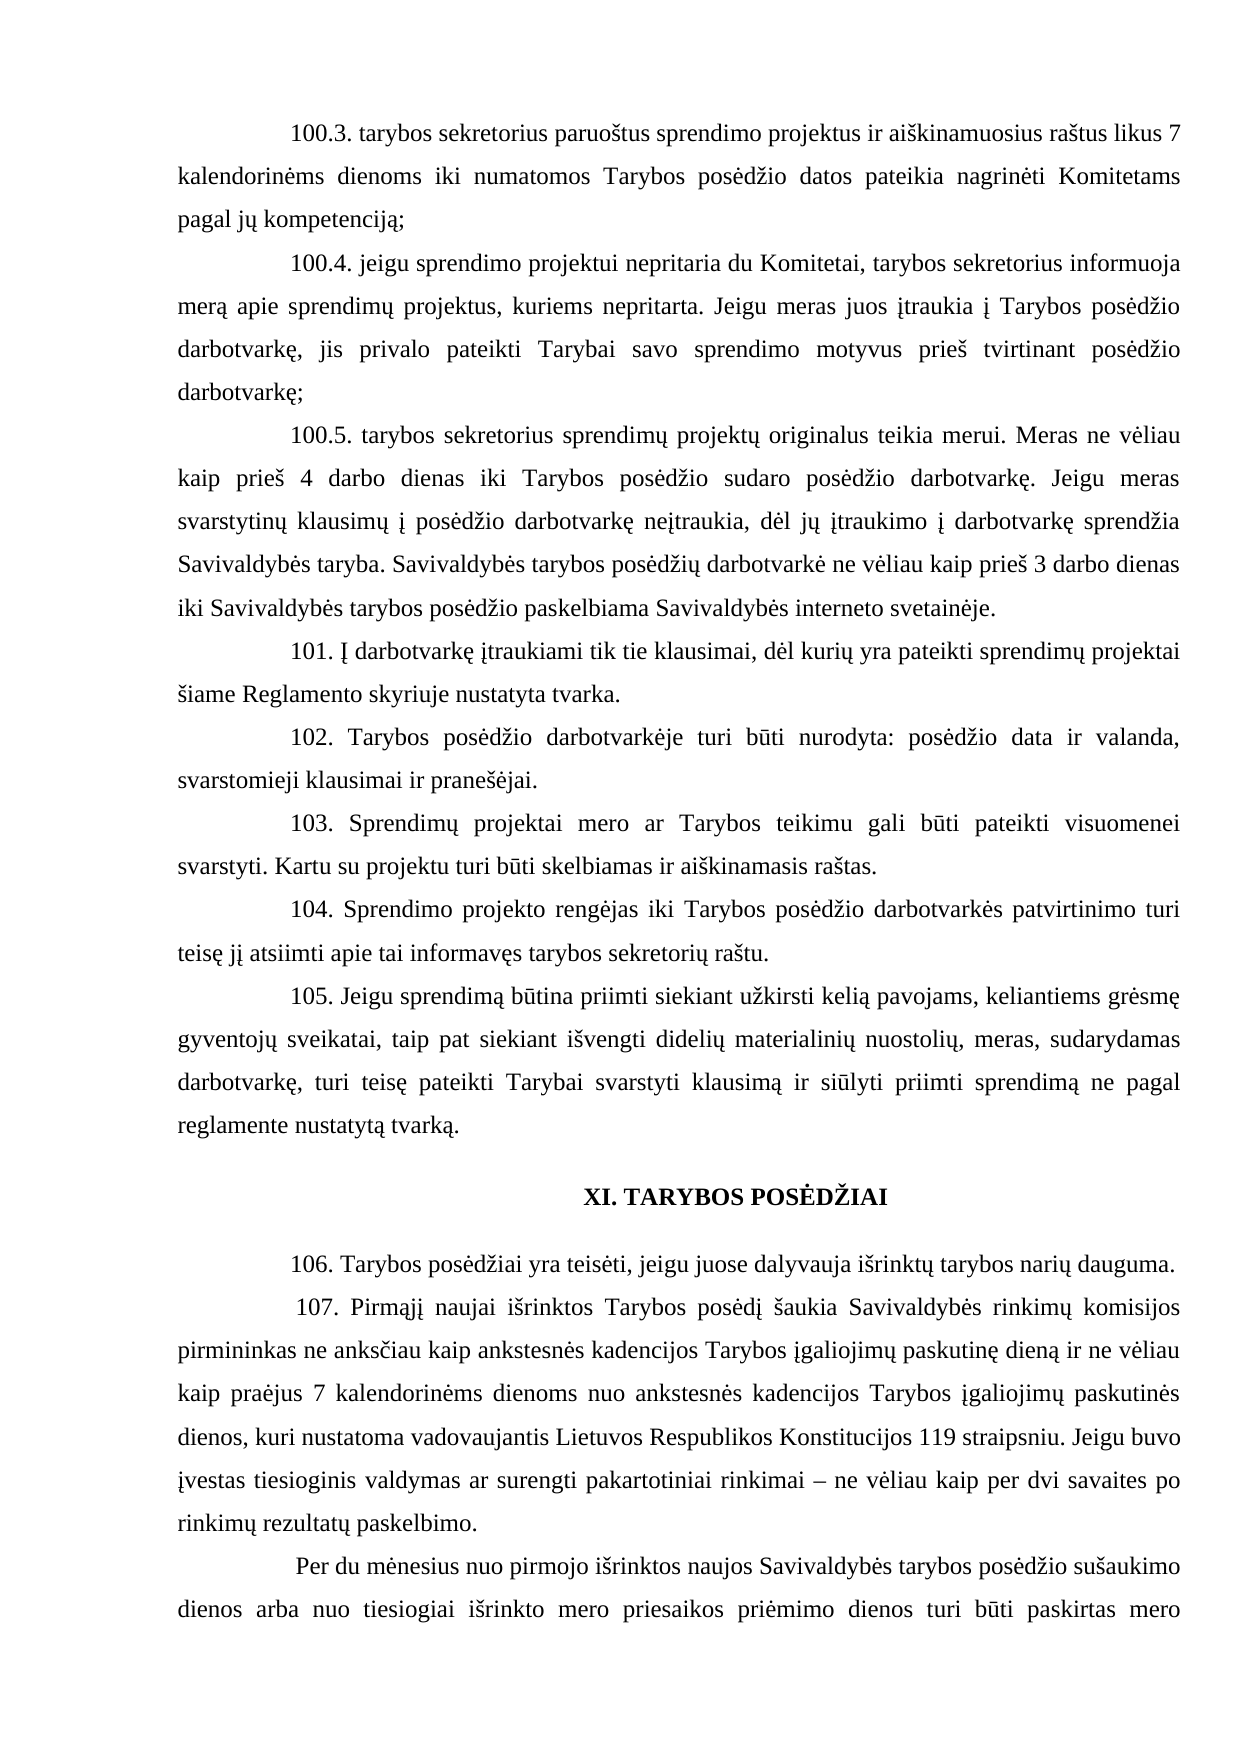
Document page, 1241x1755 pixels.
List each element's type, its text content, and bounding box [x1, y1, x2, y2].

text 107. Pirmąjį naujai išrinktos Tarybos posėdį šaukia Savivaldybės rinkimų komisijos pirmininkas ne anksčiau kaip ankstesnės kadencijos Tarybos įgaliojimų paskutinę dieną ir ne vėliau kaip praėjus 7 kalendorinėms dienoms nuo ankstesnės kadencijos Tarybos įgaliojimų paskutinės dienos, kuri nustatoma vadovaujantis Lietuvos Respublikos Konstitucijos 119 straipsniu. Jeigu buvo įvestas tiesioginis valdymas ar surengti pakartotiniai rinkimai – ne vėliau kaip per dvi savaites po rinkimų rezultatų paskelbimo. [177, 1292, 1181, 1537]
text 103. Sprendimų projektai mero ar Tarybos teikimu gali būti pateikti visuomenei svarstyti. Kartu su projektu turi būti skelbiamas ir aiškinamasis raštas. [177, 808, 1181, 880]
text 101. Į darbotvarkę įtraukiami tik tie klausimai, dėl kurių yra pateikti sprendimų projektai šiame Reglamento skyriuje nustatyta tvarka. [177, 636, 1181, 708]
text 104. Sprendimo projekto rengėjas iki Tarybos posėdžio darbotvarkės patvirtinimo turi teisę jį atsiimti apie tai informavęs tarybos sekretorių raštu. [177, 894, 1181, 966]
text 105. Jeigu sprendimą būtina priimti siekiant užkirsti kelią pavojams, keliantiems grėsmę gyventojų sveikatai, taip pat siekiant išvengti didelių materialinių nuostolių, meras, sudarydamas darbotvarkę, turi teisę pateikti Tarybai svarstyti klausimą ir siūlyti priimti sprendimą ne pagal reglamente nustatytą tvarką. [177, 981, 1181, 1139]
text Per du mėnesius nuo pirmojo išrinktos naujos Savivaldybės tarybos posėdžio sušaukimo dienos arba nuo tiesiogiai išrinkto mero priesaikos priėmimo dienos turi būti paskirtas mero [177, 1551, 1181, 1623]
text 100.5. tarybos sekretorius sprendimų projektų originalus teikia merui. Meras ne vėliau kaip prieš 4 darbo dienas iki Tarybos posėdžio sudaro posėdžio darbotvarkę. Jeigu meras svarstytinų klausimų į posėdžio darbotvarkę neįtraukia, dėl jų įtraukimo į darbotvarkę sprendžia Savivaldybės taryba. Savivaldybės tarybos posėdžių darbotvarkė ne vėliau kaip prieš 3 darbo dienas iki Savivaldybės tarybos posėdžio paskelbiama Savivaldybės interneto svetainėje. [177, 420, 1181, 621]
text XI. TARYBOS POSĖDŽIAI [177, 1182, 1181, 1211]
text 100.3. tarybos sekretorius paruoštus sprendimo projektus ir aiškinamuosius raštus likus 7 kalendorinėms dienoms iki numatomos Tarybos posėdžio datos pateikia nagrinėti Komitetams pagal jų kompetenciją; [177, 118, 1181, 233]
text 100.4. jeigu sprendimo projektui nepritaria du Komitetai, tarybos sekretorius informuoja merą apie sprendimų projektus, kuriems nepritarta. Jeigu meras juos įtraukia į Tarybos posėdžio darbotvarkę, jis privalo pateikti Tarybai savo sprendimo motyvus prieš tvirtinant posėdžio darbotvarkę; [177, 248, 1181, 406]
text 106. Tarybos posėdžiai yra teisėti, jeigu juose dalyvauja išrinktų tarybos narių dauguma. [177, 1249, 1181, 1278]
text 102. Tarybos posėdžio darbotvarkėje turi būti nurodyta: posėdžio data ir valanda, svarstomieji klausimai ir pranešėjai. [177, 722, 1181, 794]
